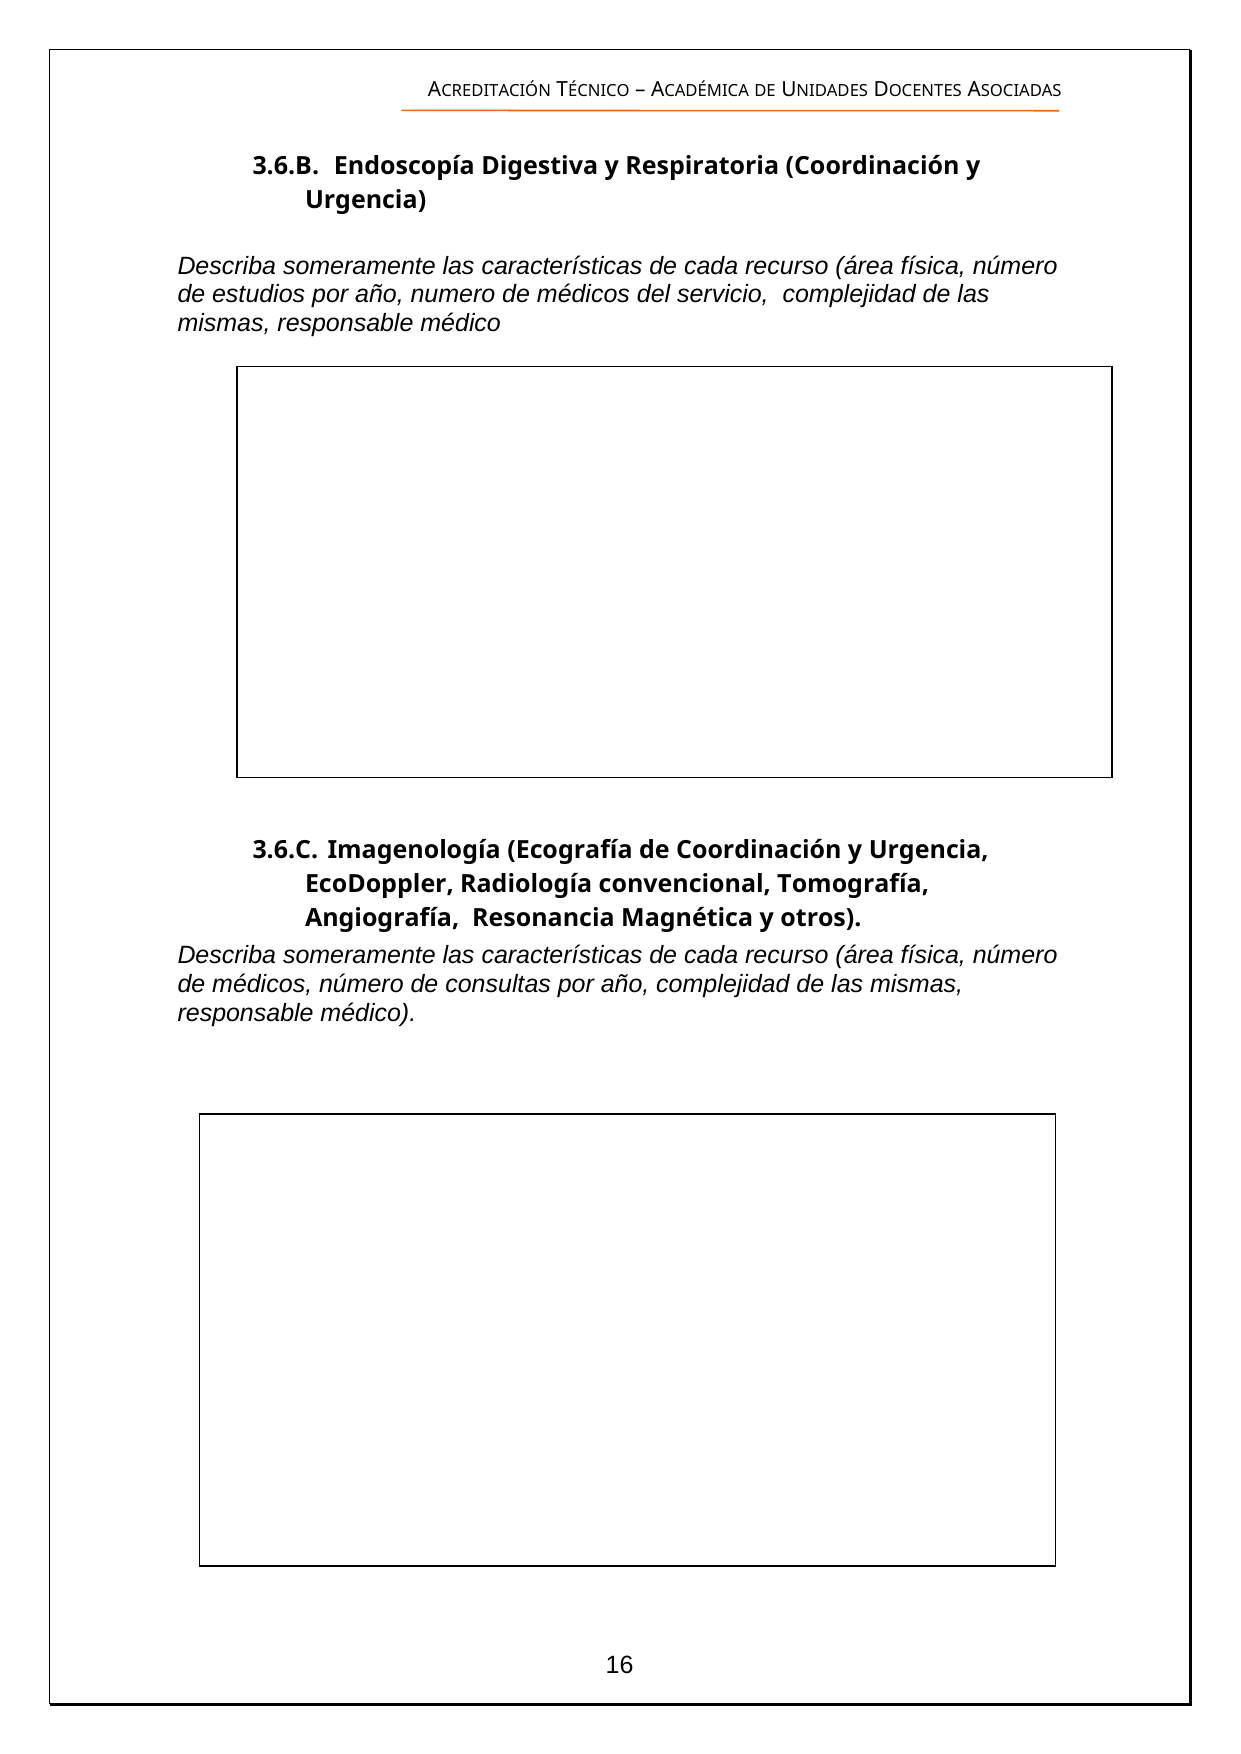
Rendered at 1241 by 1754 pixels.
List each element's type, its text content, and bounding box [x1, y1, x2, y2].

text Describa someramente las características de cada recurso (área física, número de médicos, número de consultas por año, complejidad de las mismas, responsable médico). [177, 940, 1061, 1027]
subtitle Endoscopía Digestiva y Respiratoria (Coordinación y Urgencia) [252, 148, 1061, 216]
text Describa someramente las características de cada recurso (área física, número de estudios por año, numero de médicos del servicio, complejidad de las mismas, responsable médico [177, 251, 1061, 337]
subtitle Imagenología (Ecografía de Coordinación y Urgencia, EcoDoppler, Radiología convencional, Tomografía, Angiografía, Resonancia Magnética y otros). [252, 832, 1061, 934]
